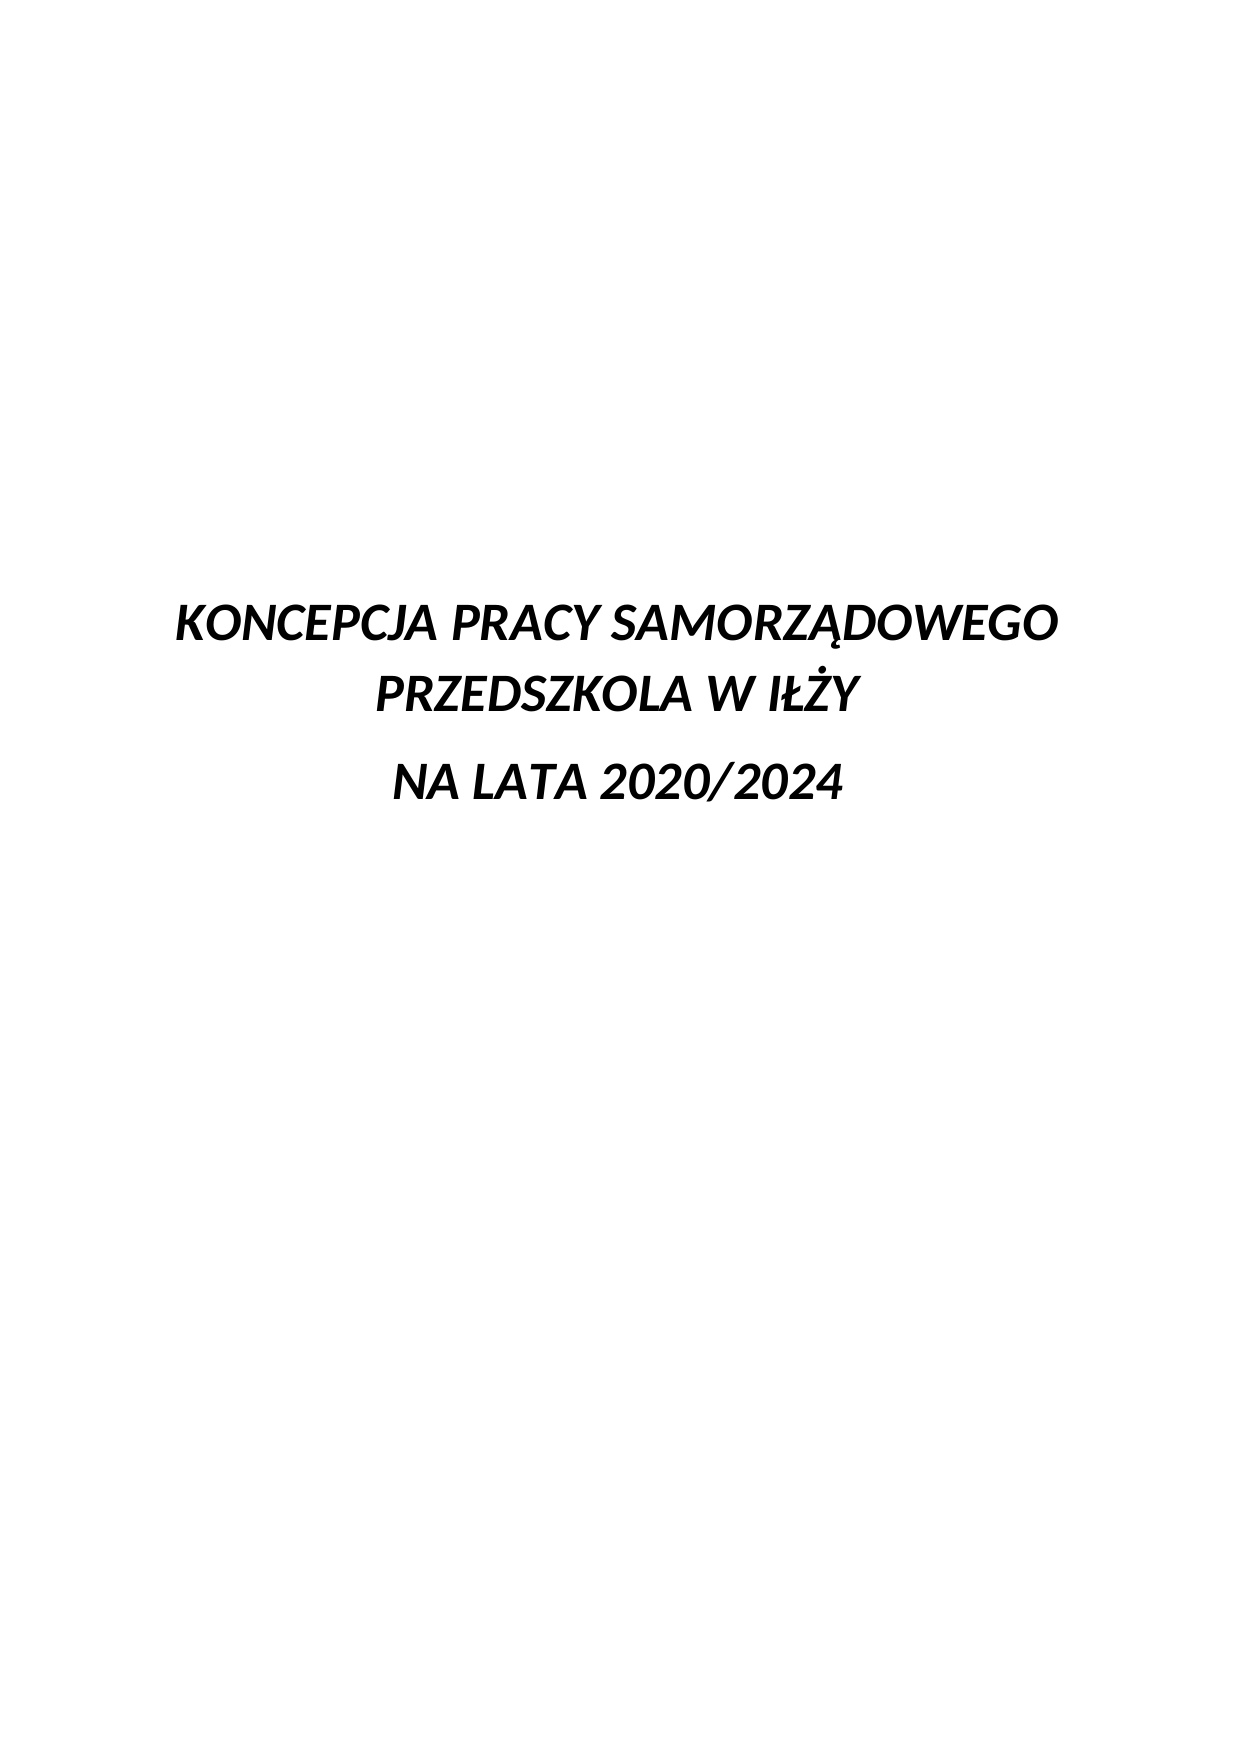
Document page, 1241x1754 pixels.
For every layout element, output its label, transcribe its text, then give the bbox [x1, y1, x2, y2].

text NA LATA 2020/2024 [148, 747, 1093, 813]
text KONCEPCJA PRACY SAMORZĄDOWEGO PRZEDSZKOLA W IŁŻY [148, 588, 1093, 725]
